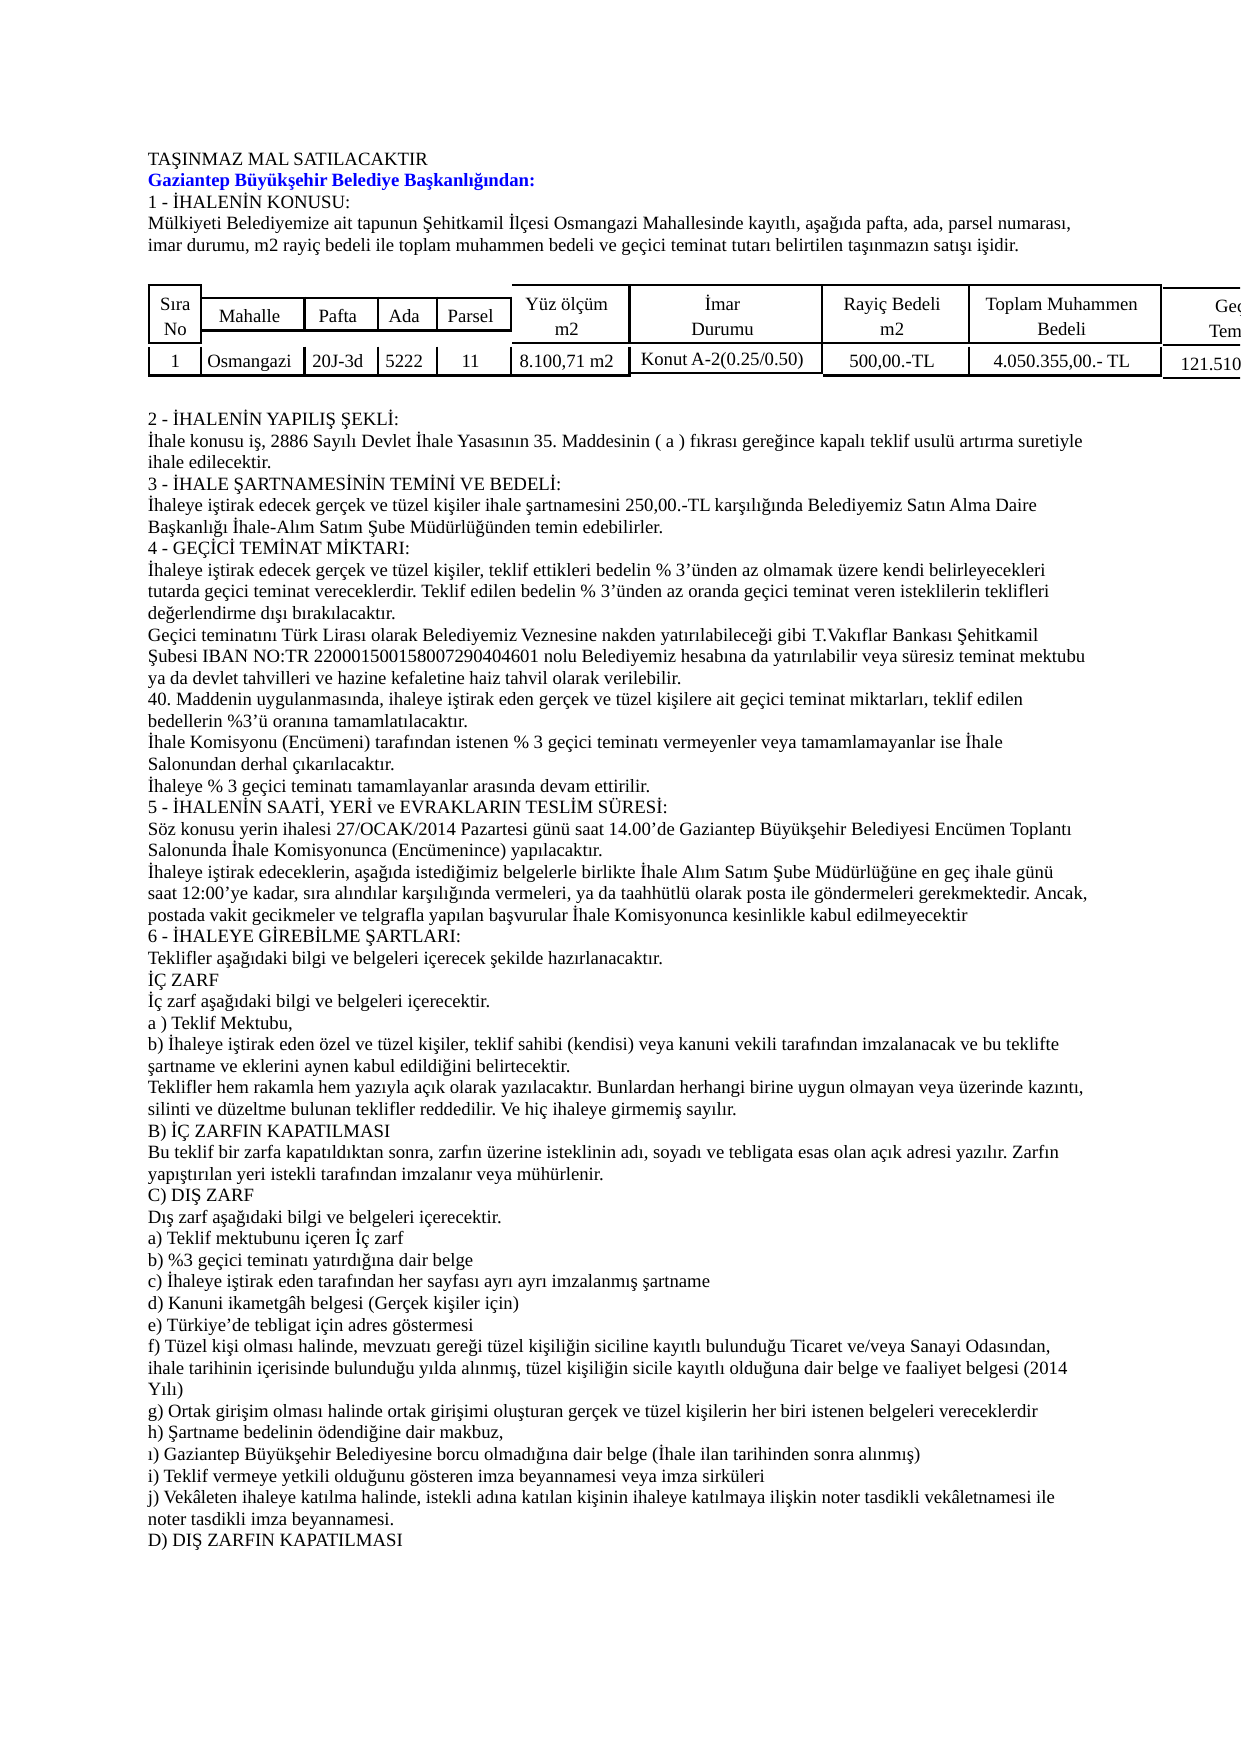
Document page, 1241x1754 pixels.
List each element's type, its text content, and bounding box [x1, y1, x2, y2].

table_cell 8.100,71 m2 [512, 344, 631, 374]
text 6 - İHALEYE GİREBİLME ŞARTLARI: [148, 925, 1093, 947]
table_cell 5222 [379, 344, 438, 374]
text B) İÇ ZARFIN KAPATILMASI [148, 1119, 1093, 1141]
table_header [202, 332, 306, 344]
table_header Pafta [306, 299, 377, 329]
text Söz konusu yerin ihalesi 27/OCAK/2014 Pazartesi günü saat 14.00’de Gaziantep Büyükşehir Belediyesi Encümen Toplantı Salonunda İhale Komisyonunca (Encümenince) yapılacaktır. [148, 818, 1093, 861]
text Teklifler hem rakamla hem yazıyla açık olarak yazılacaktır. Bunlardan herhangi birine uygun olmayan veya üzerinde kazıntı, silinti ve düzeltme bulunan teklifler reddedilir. Ve hiç ihaleye girmemiş sayılır. [148, 1076, 1093, 1119]
text f) Tüzel kişi olması halinde, mevzuatı gereği tüzel kişiliğin siciline kayıtlı bulunduğu Ticaret ve/veya Sanayi Odasından, ihale tarihinin içerisinde bulunduğu yılda alınmış, tüzel kişiliğin sicile kayıtlı olduğuna dair belge ve faaliyet belgesi (2014 Yılı) [148, 1335, 1093, 1400]
text c) İhaleye iştirak eden tarafından her sayfası ayrı ayrı imzalanmış şartname [148, 1270, 1093, 1292]
text a ) Teklif Mektubu, [148, 1012, 1093, 1033]
table_header [306, 284, 379, 297]
text İÇ ZARF [148, 968, 1093, 990]
text b) %3 geçici teminatı yatırdığına dair belge [148, 1249, 1093, 1270]
text g) Ortak girişim olması halinde ortak girişimi oluşturan gerçek ve tüzel kişilerin her biri istenen belgeleri vereceklerdir [148, 1400, 1093, 1421]
table_cell [631, 374, 823, 379]
text İhaleye iştirak edecek gerçek ve tüzel kişiler, teklif ettikleri bedelin % 3’ünden az olmamak üzere kendi belirleyecekleri tutarda geçici teminat vereceklerdir. Teklif edilen bedelin % 3’ünden az oranda geçici teminat veren isteklilerin teklifleri değerlendirme dışı bırakılacaktır. [148, 559, 1093, 623]
text 3 - İHALE ŞARTNAMESİNİN TEMİNİ VE BEDELİ: [148, 473, 1093, 494]
table_header Mahalle [202, 299, 303, 329]
table_cell 11 [438, 344, 512, 374]
table_header [379, 332, 438, 344]
table_cell Konut A-2(0.25/0.50) [631, 344, 821, 372]
text İhale konusu iş, 2886 Sayılı Devlet İhale Yasasının 35. Maddesinin ( a ) fıkrası gereğince kapalı teklif usulü artırma suretiyle ihale edilecektir. [148, 429, 1093, 473]
table_header [438, 284, 512, 297]
table_cell 20J-3d [306, 344, 379, 374]
text 4 - GEÇİCİ TEMİNAT MİKTARI: [148, 537, 1093, 559]
table_cell 500,00.-TL [823, 344, 970, 374]
table_header [438, 332, 512, 344]
text Teklifler aşağıdaki bilgi ve belgeleri içerecek şekilde hazırlanacaktır. [148, 947, 1093, 968]
table_header Toplam Muhammen Bedeli [970, 286, 1160, 342]
table_header Rayiç Bedeli m2 [823, 286, 968, 342]
text TAŞINMAZ MAL SATILACAKTIR [148, 148, 1093, 169]
table_cell Osmangazi [202, 344, 306, 374]
text h) Şartname bedelinin ödendiğine dair makbuz, [148, 1421, 1093, 1443]
table_cell 1 [148, 344, 202, 374]
text e) Türkiye’de tebligat için adres göstermesi [148, 1313, 1093, 1335]
text İhaleye iştirak edecek gerçek ve tüzel kişiler ihale şartnamesini 250,00.-TL karşılığında Belediyemiz Satın Alma Daire Başkanlığı İhale-Alım Satım Şube Müdürlüğünden temin edebilirler. [148, 494, 1093, 537]
text i) Teklif vermeye yetkili olduğunu gösteren imza beyannamesi veya imza sirküleri [148, 1464, 1093, 1486]
text İhaleye % 3 geçici teminatı tamamlayanlar arasında devam ettirilir. [148, 774, 1093, 796]
table_header İmar Durumu [631, 286, 821, 342]
text İhale Komisyonu (Encümeni) tarafından istenen % 3 geçici teminatı vermeyenler veya tamamlamayanlar ise İhale Salonundan derhal çıkarılacaktır. [148, 731, 1093, 774]
text Bu teklif bir zarfa kapatıldıktan sonra, zarfın üzerine isteklinin adı, soyadı ve tebligata esas olan açık adresi yazılır. Zarfın yapıştırılan yeri istekli tarafından imzalanır veya mühürlenir. [148, 1141, 1093, 1184]
text 1 - İHALENİN KONUSU: [148, 191, 1093, 212]
table_header [379, 284, 438, 297]
text j) Vekâleten ihaleye katılma halinde, istekli adına katılan kişinin ihaleye katılmaya ilişkin noter tasdikli vekâletnamesi ile noter tasdikli imza beyannamesi. [148, 1486, 1093, 1529]
table_header Ada [379, 299, 436, 329]
text İç zarf aşağıdaki bilgi ve belgeleri içerecektir. [148, 990, 1093, 1012]
text Geçici teminatını Türk Lirası olarak Belediyemiz Veznesine nakden yatırılabileceği gibi T.Vakıflar Bankası Şehitkamil Şubesi IBAN NO:TR 220001500158007290404601 nolu Belediyemiz hesabına da yatırılabilir veya süresiz teminat mektubu ya da devlet tahvilleri ve hazine kefaletine haiz tahvil olarak verilebilir. [148, 623, 1093, 688]
table_cell 4.050.355,00.- TL [970, 344, 1162, 374]
text a) Teklif mektubunu içeren İç zarf [148, 1227, 1093, 1249]
text ı) Gaziantep Büyükşehir Belediyesine borcu olmadığına dair belge (İhale ilan tarihinden sonra alınmış) [148, 1443, 1093, 1464]
table_header Geçici Teminat [1163, 289, 1240, 344]
table_header [202, 284, 306, 297]
text b) İhaleye iştirak eden özel ve tüzel kişiler, teklif sahibi (kendisi) veya kanuni vekili tarafından imzalanacak ve bu teklifte şartname ve eklerini aynen kabul edildiğini belirtecektir. [148, 1033, 1093, 1076]
text 5 - İHALENİN SAATİ, YERİ ve EVRAKLARIN TESLİM SÜRESİ: [148, 796, 1093, 818]
text Gaziantep Büyükşehir Belediye Başkanlığından: [148, 169, 1093, 191]
text D) DIŞ ZARFIN KAPATILMASI [148, 1529, 1093, 1551]
table_header [306, 332, 379, 344]
text Mülkiyeti Belediyemize ait tapunun Şehitkamil İlçesi Osmangazi Mahallesinde kayıtlı, aşağıda pafta, ada, parsel numarası, imar durumu, m2 rayiç bedeli ile toplam muhammen bedeli ve geçici teminat tutarı belirtilen taşınmazın satışı işidir. [148, 212, 1093, 255]
text C) DIŞ ZARF [148, 1184, 1093, 1206]
text Dış zarf aşağıdaki bilgi ve belgeleri içerecektir. [148, 1206, 1093, 1227]
table_cell 121.510,65.-TL [1163, 346, 1240, 377]
table_header Sıra No [150, 286, 200, 342]
text 40. Maddenin uygulanmasında, ihaleye iştirak eden gerçek ve tüzel kişilere ait geçici teminat miktarları, teklif edilen bedellerin %3’ü oranına tamamlatılacaktır. [148, 688, 1093, 731]
table_header Yüz ölçüm m2 [512, 286, 628, 342]
table_header Parsel [438, 299, 510, 329]
text d) Kanuni ikametgâh belgesi (Gerçek kişiler için) [148, 1292, 1093, 1313]
text İhaleye iştirak edeceklerin, aşağıda istediğimiz belgelerle birlikte İhale Alım Satım Şube Müdürlüğüne en geç ihale günü saat 12:00’ye kadar, sıra alındılar karşılığında vermeleri, ya da taahhütlü olarak posta ile göndermeleri gerekmektedir. Ancak, postada vakit gecikmeler ve telgrafla yapılan başvurular İhale Komisyonunca kesinlikle kabul edilmeyecektir [148, 861, 1093, 925]
text 2 - İHALENİN YAPILIŞ ŞEKLİ: [148, 408, 1093, 429]
